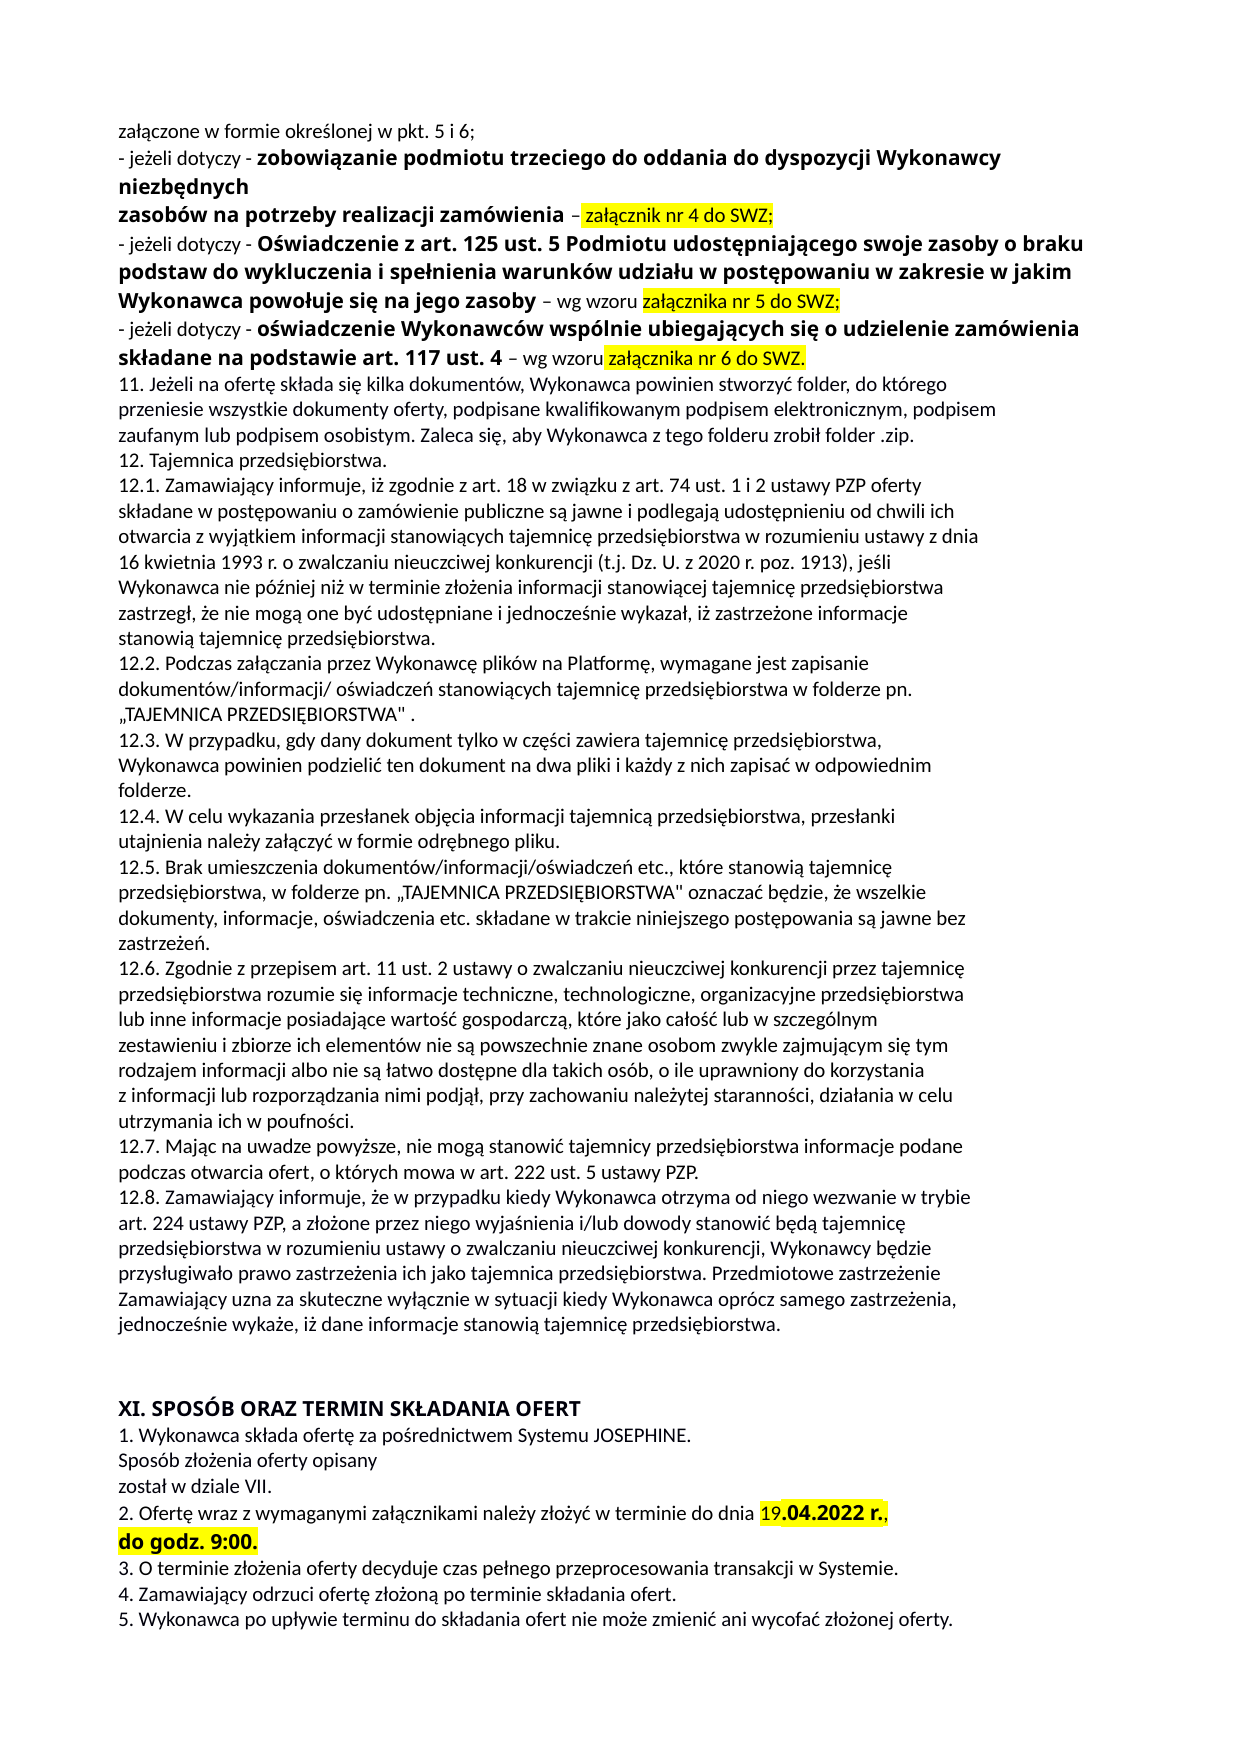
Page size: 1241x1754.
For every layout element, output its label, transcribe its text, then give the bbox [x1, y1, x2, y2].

text art. 224 ustawy PZP, a złożone przez niego wyjaśnienia i/lub dowody stanowić będą tajemnicę [118, 1210, 1122, 1235]
text 12.7. Mając na uwadze powyższe, nie mogą stanowić tajemnicy przedsiębiorstwa informacje podane [118, 1133, 1122, 1159]
text - jeżeli dotyczy - Oświadczenie z art. 125 ust. 5 Podmiotu udostępniającego swoje zasoby o braku [118, 229, 1122, 257]
text 12.4. W celu wykazania przesłanek objęcia informacji tajemnicą przedsiębiorstwa, przesłanki [118, 803, 1122, 828]
text 1. Wykonawca składa ofertę za pośrednictwem Systemu JOSEPHINE. [118, 1422, 1122, 1448]
text 12.1. Zamawiający informuje, iż zgodnie z art. 18 w związku z art. 74 ust. 1 i 2 ustawy PZP oferty [118, 473, 1122, 498]
text podstaw do wykluczenia i spełnienia warunków udziału w postępowaniu w zakresie w jakim [118, 257, 1122, 286]
text 16 kwietnia 1993 r. o zwalczaniu nieuczciwej konkurencji (t.j. Dz. U. z 2020 r. poz. 1913), jeśli [118, 549, 1122, 574]
text zastrzegł, że nie mogą one być udostępniane i jednocześnie wykazał, iż zastrzeżone informacje [118, 600, 1122, 625]
text folderze. [118, 778, 1122, 803]
text Zamawiający uzna za skuteczne wyłącznie w sytuacji kiedy Wykonawca oprócz samego zastrzeżenia, [118, 1286, 1122, 1311]
text „TAJEMNICA PRZEDSIĘBIORSTWA" . [118, 701, 1122, 727]
text zestawieniu i zbiorze ich elementów nie są powszechnie znane osobom zwykle zajmującym się tym [118, 1032, 1122, 1057]
text rodzajem informacji albo nie są łatwo dostępne dla takich osób, o ile uprawniony do korzystania [118, 1057, 1122, 1083]
text stanowią tajemnicę przedsiębiorstwa. [118, 625, 1122, 651]
text 12.2. Podczas załączania przez Wykonawcę plików na Platformę, wymagane jest zapisanie [118, 651, 1122, 676]
text 3. O terminie złożenia oferty decyduje czas pełnego przeprocesowania transakcji w Systemie. [118, 1555, 1122, 1581]
text został w dziale VII. [118, 1473, 1122, 1498]
text z informacji lub rozporządzania nimi podjął, przy zachowaniu należytej staranności, działania w celu [118, 1083, 1122, 1108]
text otwarcia z wyjątkiem informacji stanowiących tajemnicę przedsiębiorstwa w rozumieniu ustawy z dnia [118, 523, 1122, 549]
text Wykonawca powinien podzielić ten dokument na dwa pliki i każdy z nich zapisać w odpowiednim [118, 752, 1122, 778]
text podczas otwarcia ofert, o których mowa w art. 222 ust. 5 ustawy PZP. [118, 1159, 1122, 1184]
text 12.3. W przypadku, gdy dany dokument tylko w części zawiera tajemnicę przedsiębiorstwa, [118, 727, 1122, 752]
text 5. Wykonawca po upływie terminu do składania ofert nie może zmienić ani wycofać złożonej oferty. [118, 1606, 1122, 1632]
text Wykonawca powołuje się na jego zasoby – wg wzoru załącznika nr 5 do SWZ; [118, 286, 1122, 314]
text 2. Ofertę wraz z wymaganymi załącznikami należy złożyć w terminie do dnia 19.04.2022 r., [118, 1498, 1122, 1527]
text 11. Jeżeli na ofertę składa się kilka dokumentów, Wykonawca powinien stworzyć folder, do którego [118, 371, 1122, 396]
text - jeżeli dotyczy - zobowiązanie podmiotu trzeciego do oddania do dyspozycji Wykonawcy niezbędnych [118, 143, 1122, 200]
text zasobów na potrzeby realizacji zamówienia – załącznik nr 4 do SWZ; [118, 200, 1122, 229]
text 12. Tajemnica przedsiębiorstwa. [118, 447, 1122, 473]
text 12.6. Zgodnie z przepisem art. 11 ust. 2 ustawy o zwalczaniu nieuczciwej konkurencji przez tajemnicę [118, 956, 1122, 981]
text jednocześnie wykaże, iż dane informacje stanowią tajemnicę przedsiębiorstwa. [118, 1311, 1122, 1337]
text zastrzeżeń. [118, 930, 1122, 956]
text Wykonawca nie później niż w terminie złożenia informacji stanowiącej tajemnicę przedsiębiorstwa [118, 574, 1122, 600]
text przedsiębiorstwa, w folderze pn. „TAJEMNICA PRZEDSIĘBIORSTWA" oznaczać będzie, że wszelkie [118, 879, 1122, 905]
text - jeżeli dotyczy - oświadczenie Wykonawców wspólnie ubiegających się o udzielenie zamówienia [118, 314, 1122, 343]
text 12.5. Brak umieszczenia dokumentów/informacji/oświadczeń etc., które stanowią tajemnicę [118, 854, 1122, 879]
text przysługiwało prawo zastrzeżenia ich jako tajemnica przedsiębiorstwa. Przedmiotowe zastrzeżenie [118, 1261, 1122, 1286]
text zaufanym lub podpisem osobistym. Zaleca się, aby Wykonawca z tego folderu zrobił folder .zip. [118, 422, 1122, 447]
text składane na podstawie art. 117 ust. 4 – wg wzoru załącznika nr 6 do SWZ. [118, 343, 1122, 371]
text 12.8. Zamawiający informuje, że w przypadku kiedy Wykonawca otrzyma od niego wezwanie w trybie [118, 1184, 1122, 1210]
text dokumentów/informacji/ oświadczeń stanowiących tajemnicę przedsiębiorstwa w folderze pn. [118, 676, 1122, 701]
text składane w postępowaniu o zamówienie publiczne są jawne i podlegają udostępnieniu od chwili ich [118, 498, 1122, 523]
text załączone w formie określonej w pkt. 5 i 6; [118, 118, 1122, 143]
text lub inne informacje posiadające wartość gospodarczą, które jako całość lub w szczególnym [118, 1006, 1122, 1032]
text dokumenty, informacje, oświadczenia etc. składane w trakcie niniejszego postępowania są jawne bez [118, 905, 1122, 930]
text utrzymania ich w poufności. [118, 1108, 1122, 1133]
text XI. SPOSÓB ORAZ TERMIN SKŁADANIA OFERT [118, 1394, 1122, 1422]
text 4. Zamawiający odrzuci ofertę złożoną po terminie składania ofert. [118, 1581, 1122, 1606]
text przedsiębiorstwa rozumie się informacje techniczne, technologiczne, organizacyjne przedsiębiorstwa [118, 981, 1122, 1006]
text Sposób złożenia oferty opisany [118, 1448, 1122, 1473]
text przedsiębiorstwa w rozumieniu ustawy o zwalczaniu nieuczciwej konkurencji, Wykonawcy będzie [118, 1235, 1122, 1261]
text utajnienia należy załączyć w formie odrębnego pliku. [118, 828, 1122, 854]
text przeniesie wszystkie dokumenty oferty, podpisane kwalifikowanym podpisem elektronicznym, podpisem [118, 396, 1122, 422]
text do godz. 9:00. [118, 1527, 1122, 1555]
